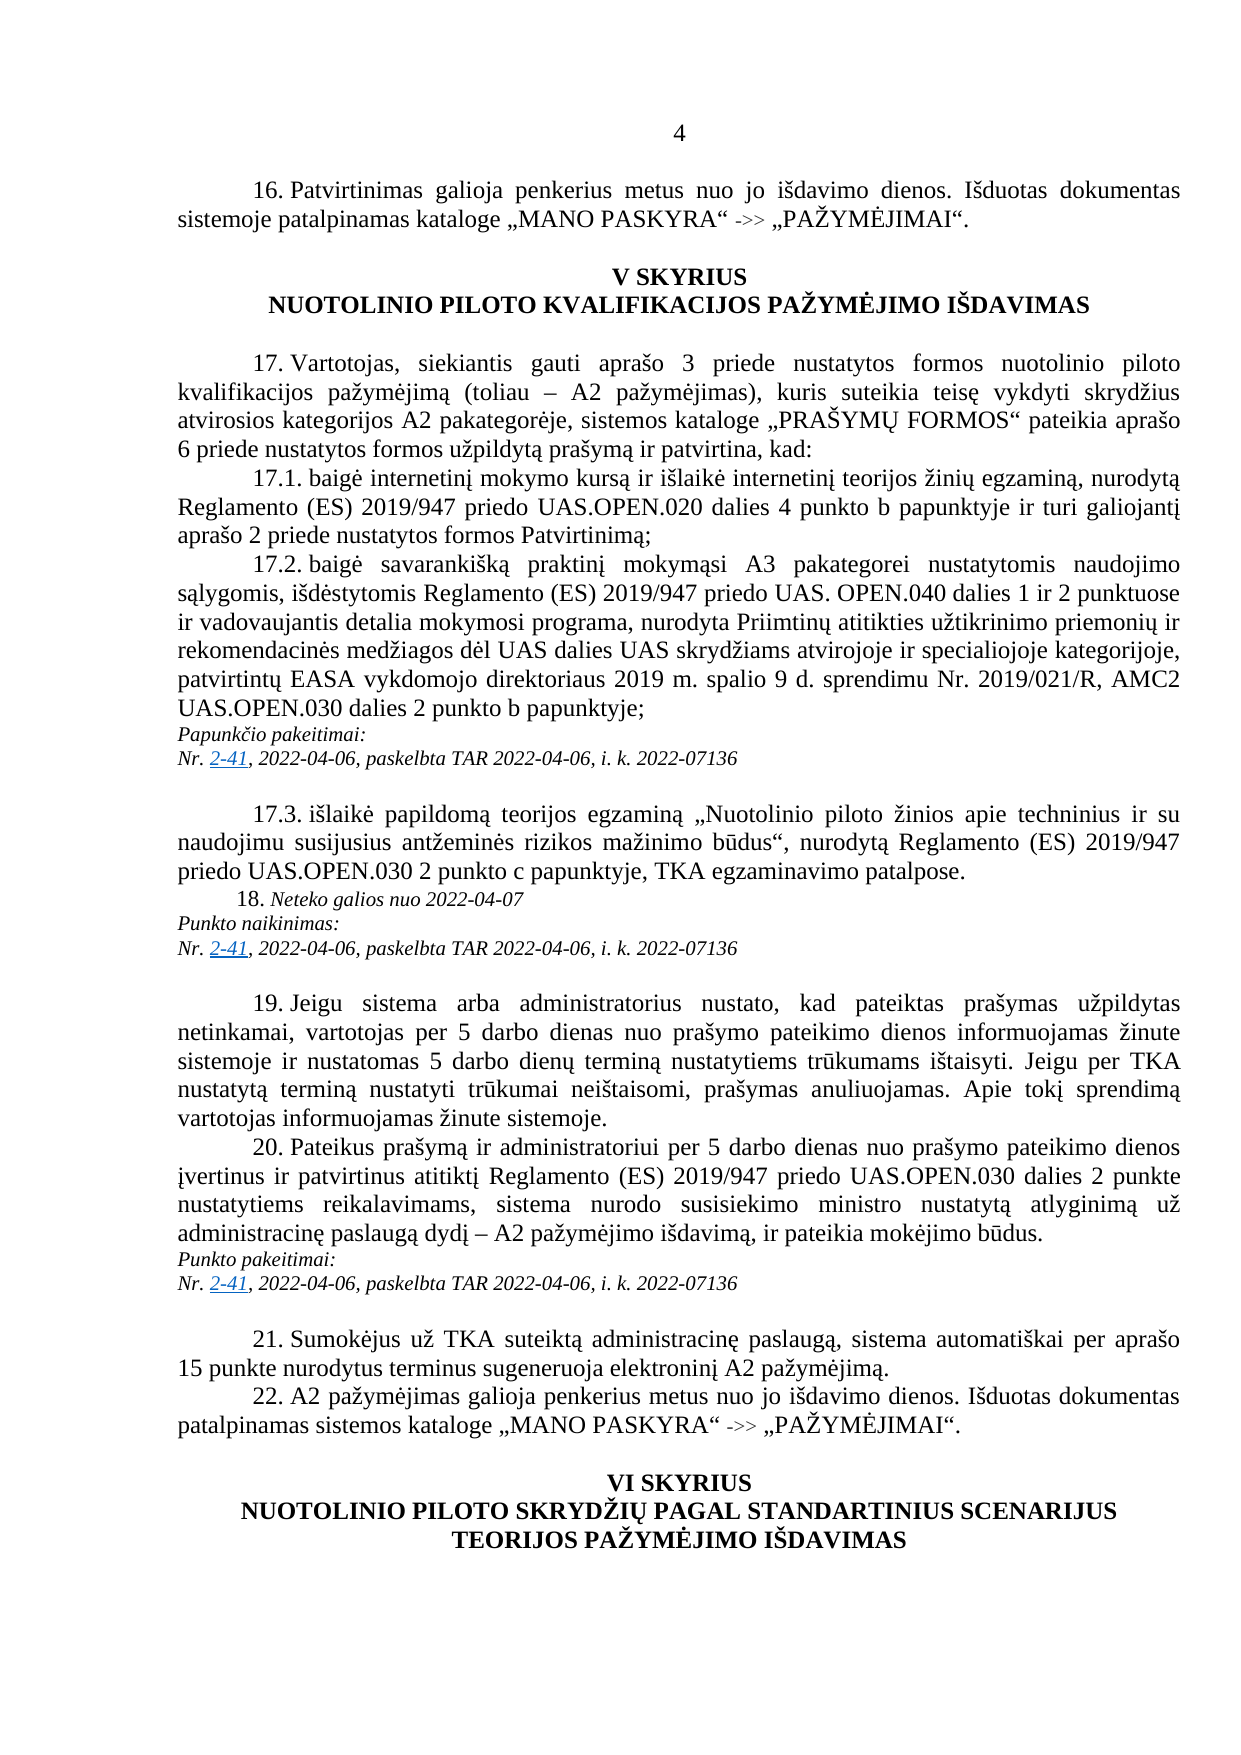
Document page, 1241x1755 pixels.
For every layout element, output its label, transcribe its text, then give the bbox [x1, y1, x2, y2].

text Papunkčio pakeitimai: [177, 722, 1181, 746]
text 17.2. baigė savarankišką praktinį mokymąsi A3 pakategorei nustatytomis naudojimo sąlygomis, išdėstytomis Reglamento (ES) 2019/947 priedo UAS. OPEN.040 dalies 1 ir 2 punktuose ir vadovaujantis detalia mokymosi programa, nurodyta Priimtinų atitikties užtikrinimo priemonių ir rekomendacinės medžiagos dėl UAS dalies UAS skrydžiams atvirojoje ir specialiojoje kategorijoje, patvirtintų EASA vykdomojo direktoriaus 2019 m. spalio 9 d. sprendimu Nr. 2019/021/R, AMC2 UAS.OPEN.030 dalies 2 punkto b papunktyje; [177, 549, 1181, 722]
text VI SKYRIUS [177, 1468, 1181, 1496]
text Nr. 2-41, 2022-04-06, paskelbta TAR 2022-04-06, i. k. 2022-07136 [177, 1271, 1181, 1295]
text V SKYRIUS [177, 262, 1181, 291]
text 20. Pateikus prašymą ir administratoriui per 5 darbo dienas nuo prašymo pateikimo dienos įvertinus ir patvirtinus atitiktį Reglamento (ES) 2019/947 priedo UAS.OPEN.030 dalies 2 punkte nustatytiems reikalavimams, sistema nurodo susisiekimo ministro nustatytą atlyginimą už administracinę paslaugą dydį – A2 pažymėjimo išdavimą, ir pateikia mokėjimo būdus. [177, 1132, 1181, 1247]
text 17.1. baigė internetinį mokymo kursą ir išlaikė internetinį teorijos žinių egzaminą, nurodytą Reglamento (ES) 2019/947 priedo UAS.OPEN.020 dalies 4 punkto b papunktyje ir turi galiojantį aprašo 2 priede nustatytos formos Patvirtinimą; [177, 463, 1181, 549]
text 22. A2 pažymėjimas galioja penkerius metus nuo jo išdavimo dienos. Išduotas dokumentas patalpinamas sistemos kataloge „MANO PASKYRA“ ->> „PAŽYMĖJIMAI“. [177, 1381, 1181, 1439]
text 18. Neteko galios nuo 2022-04-07 [177, 885, 1181, 911]
text 17. Vartotojas, siekiantis gauti aprašo 3 priede nustatytos formos nuotolinio piloto kvalifikacijos pažymėjimą (toliau – A2 pažymėjimas), kuris suteikia teisę vykdyti skrydžius atvirosios kategorijos A2 pakategorėje, sistemos kataloge „PRAŠYMŲ FORMOS“ pateikia aprašo 6 priede nustatytos formos užpildytą prašymą ir patvirtina, kad: [177, 348, 1181, 463]
text 21. Sumokėjus už TKA suteiktą administracinę paslaugą, sistema automatiškai per aprašo 15 punkte nurodytus terminus sugeneruoja elektroninį A2 pažymėjimą. [177, 1324, 1181, 1381]
text NUOTOLINIO PILOTO skrydžių pagal standartinius scenarijus teorijos PAŽYMĖJIMO išdavimas [177, 1496, 1181, 1554]
text 19. Jeigu sistema arba administratorius nustato, kad pateiktas prašymas užpildytas netinkamai, vartotojas per 5 darbo dienas nuo prašymo pateikimo dienos informuojamas žinute sistemoje ir nustatomas 5 darbo dienų terminą nustatytiems trūkumams ištaisyti. Jeigu per TKA nustatytą terminą nustatyti trūkumai neištaisomi, prašymas anuliuojamas. Apie tokį sprendimą vartotojas informuojamas žinute sistemoje. [177, 988, 1181, 1132]
text 17.3. išlaikė papildomą teorijos egzaminą „Nuotolinio piloto žinios apie techninius ir su naudojimu susijusius antžeminės rizikos mažinimo būdus“, nurodytą Reglamento (ES) 2019/947 priedo UAS.OPEN.030 2 punkto c papunktyje, TKA egzaminavimo patalpose. [177, 799, 1181, 885]
text Punkto pakeitimai: [177, 1247, 1181, 1271]
text Nr. 2-41, 2022-04-06, paskelbta TAR 2022-04-06, i. k. 2022-07136 [177, 746, 1181, 770]
text Nr. 2-41, 2022-04-06, paskelbta TAR 2022-04-06, i. k. 2022-07136 [177, 935, 1181, 959]
text 16. Patvirtinimas galioja penkerius metus nuo jo išdavimo dienos. Išduotas dokumentas sistemoje patalpinamas kataloge „MANO PASKYRA“ ->> „PAŽYMĖJIMAI“. [177, 176, 1181, 233]
text NUOTOLINIO PILOTO KVALIFIKACIJOS PAŽYMĖJIMO išdavimas [177, 291, 1181, 319]
text Punkto naikinimas: [177, 911, 1181, 935]
